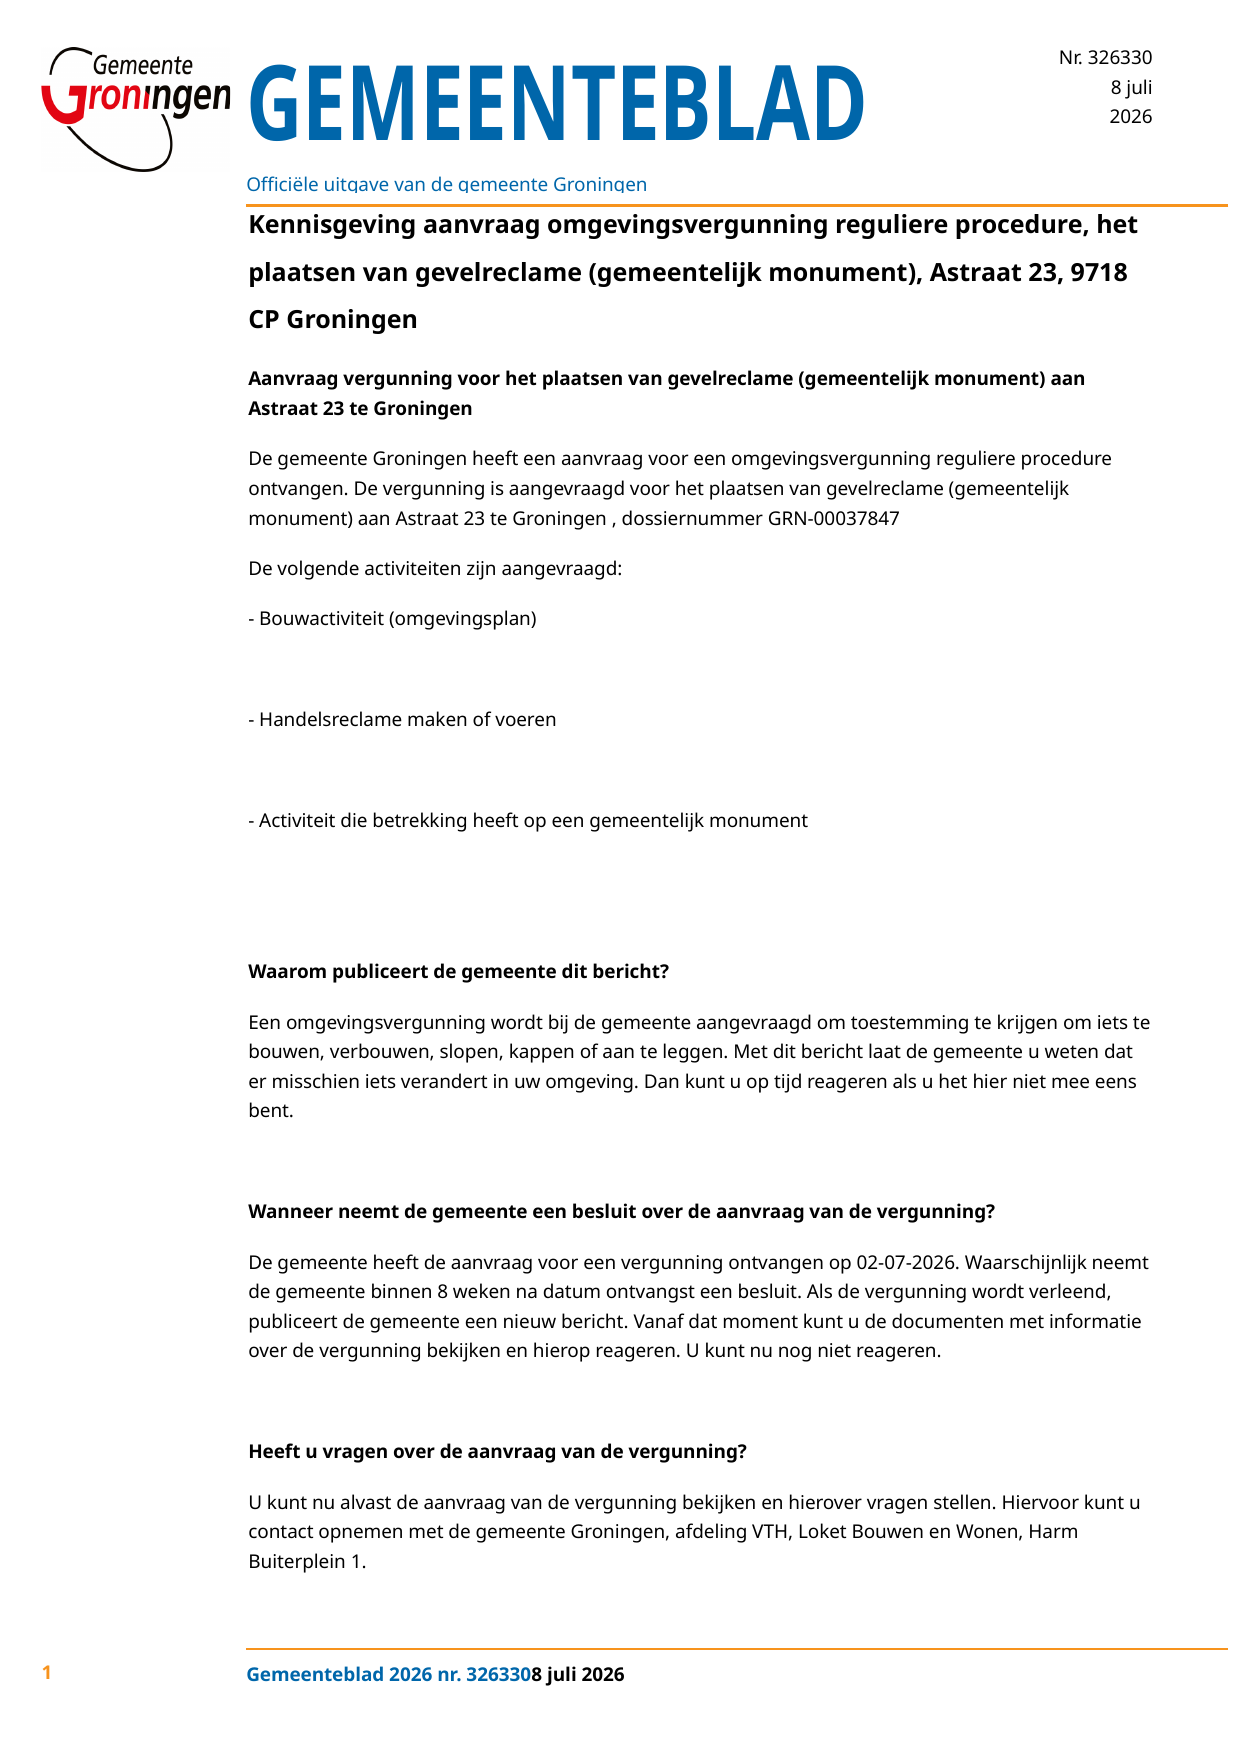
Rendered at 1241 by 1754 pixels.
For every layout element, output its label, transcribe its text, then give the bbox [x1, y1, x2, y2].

picture [41, 47, 231, 172]
text Aanvraag vergunning voor het plaatsen van gevelreclame (gemeentelijk monument) aan Astraat 23 te Groningen [248, 366, 1152, 421]
text Heeft u vragen over de aanvraag van de vergunning? [248, 1438, 1152, 1464]
text Wanneer neemt de gemeente een besluit over de aanvraag van de vergunning? [248, 1198, 1152, 1224]
text U kunt nu alvast de aanvraag van de vergunning bekijken en hierover vragen stellen. Hiervoor kunt u contact opnemen met de gemeente Groningen, afdeling VTH, Loket Bouwen en Wonen, Harm Buiterplein 1. [248, 1489, 1152, 1574]
text - Bouwactiviteit (omgevingsplan) [248, 606, 1152, 631]
text - Activiteit die betrekking heeft op een gemeentelijk monument [248, 807, 1152, 833]
text De volgende activiteiten zijn aangevraagd: [248, 555, 1152, 581]
text - Handelsreclame maken of voeren [248, 706, 1152, 732]
text Waarom publiceert de gemeente dit bericht? [248, 958, 1152, 984]
text Een omgevingsvergunning wordt bij de gemeente aangevraagd om toestemming te krijgen om iets te bouwen, verbouwen, slopen, kappen of aan te leggen. Met dit bericht laat de gemeente u weten dat er misschien iets verandert in uw omgeving. Dan kunt u op tijd reageren als u het hier niet mee eens bent. [248, 1009, 1152, 1123]
text De gemeente Groningen heeft een aanvraag voor een omgevingsvergunning reguliere procedure ontvangen. De vergunning is aangevraagd voor het plaatsen van gevelreclame (gemeentelijk monument) aan Astraat 23 te Groningen , dossiernummer GRN-00037847 [248, 446, 1152, 530]
text Kennisgeving aanvraag omgevingsvergunning reguliere procedure, het plaatsen van gevelreclame (gemeentelijk monument), Astraat 23, 9718 CP Groningen [248, 207, 1152, 336]
text De gemeente heeft de aanvraag voor een vergunning ontvangen op 02-07-2026. Waarschijnlijk neemt de gemeente binnen 8 weken na datum ontvangst een besluit. Als de vergunning wordt verleend, publiceert de gemeente een nieuw bericht. Vanaf dat moment kunt u de documenten met informatie over de vergunning bekijken en hierop reageren. U kunt nu nog niet reageren. [248, 1249, 1152, 1363]
